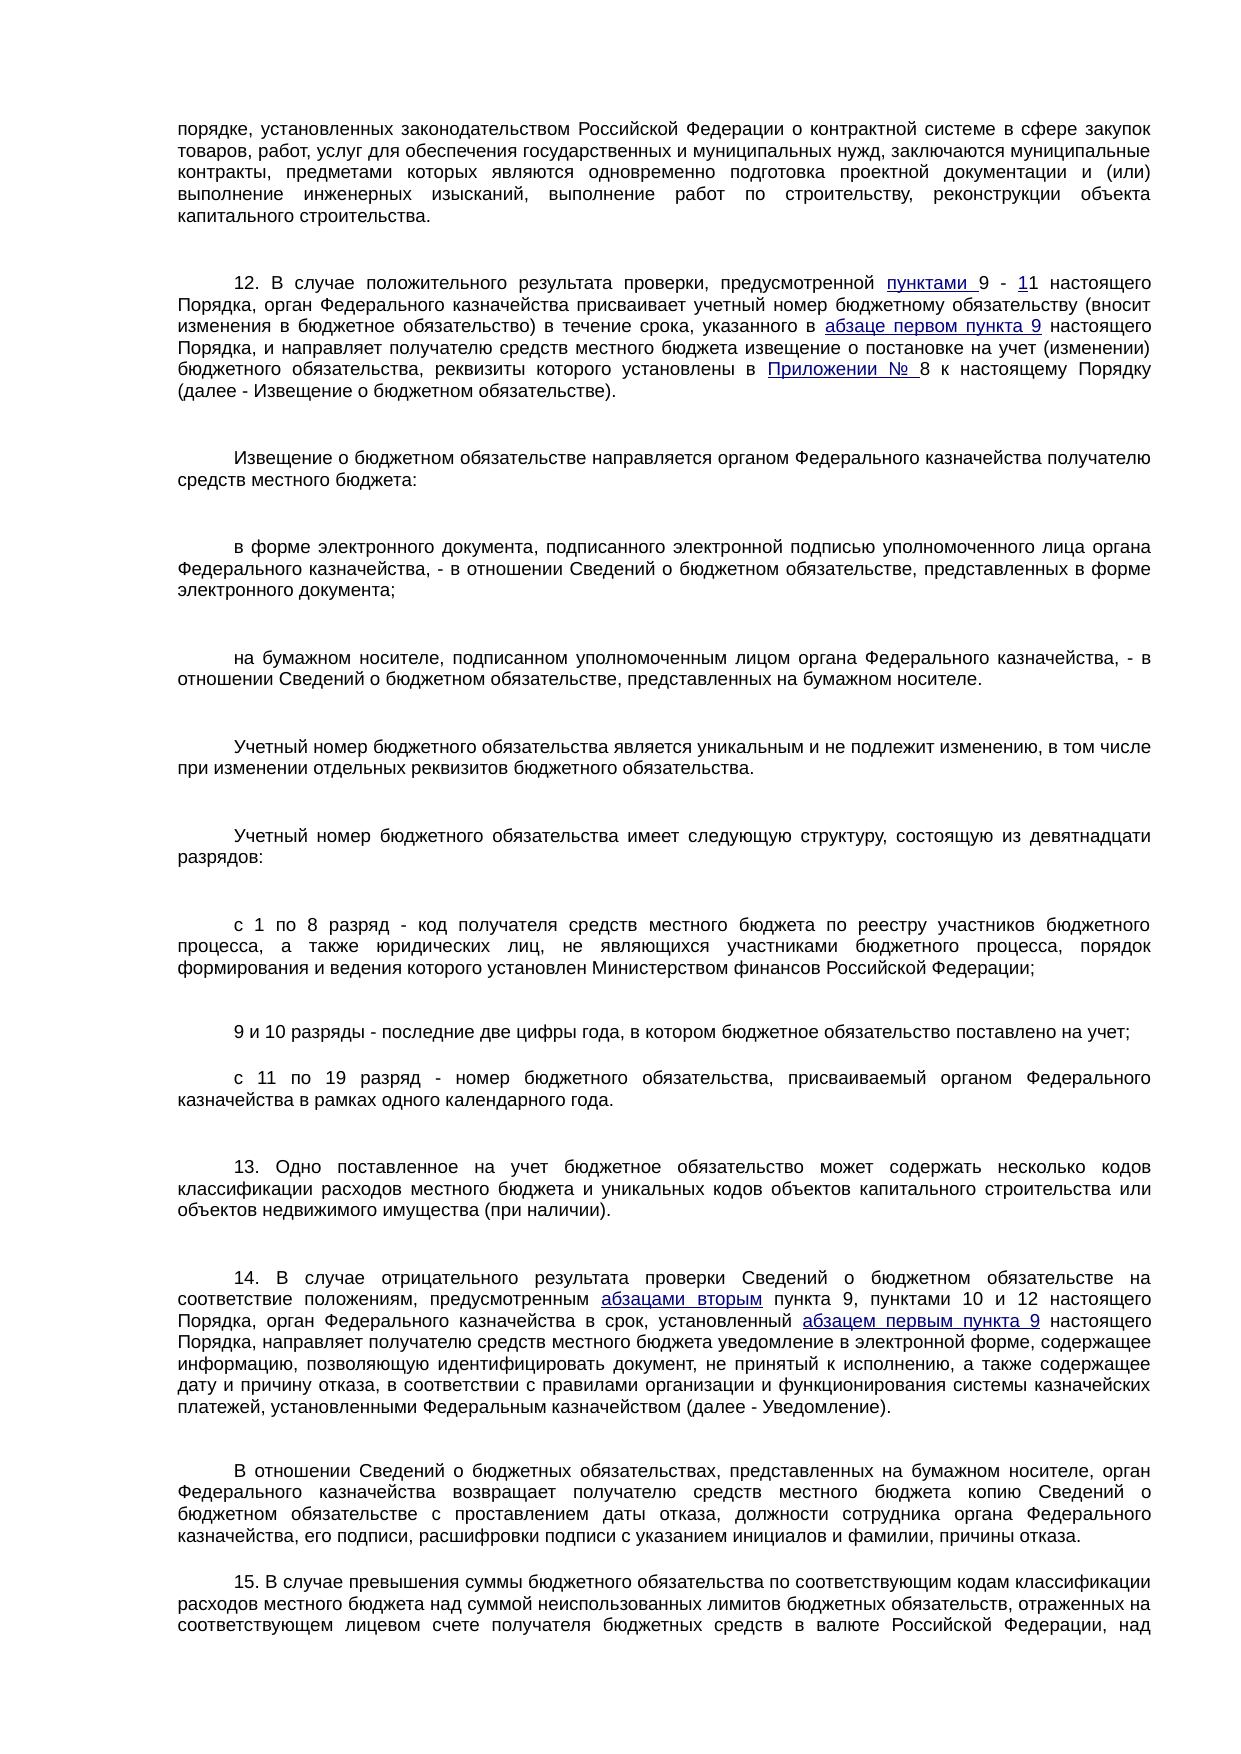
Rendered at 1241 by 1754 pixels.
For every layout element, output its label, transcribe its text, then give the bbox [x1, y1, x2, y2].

text В отношении Сведений о бюджетных обязательствах, представленных на бумажном носителе, орган Федерального казначейства возвращает получателю средств местного бюджета копию Сведений о бюджетном обязательстве с проставлением даты отказа, должности сотрудника органа Федерального казначейства, его подписи, расшифровки подписи с указанием инициалов и фамилии, причины отказа. [177, 1460, 1152, 1546]
text порядке, установленных законодательством Российской Федерации о контрактной системе в сфере закупок товаров, работ, услуг для обеспечения государственных и муниципальных нужд, заключаются муниципальные контракты, предметами которых являются одновременно подготовка проектной документации и (или) выполнение инженерных изысканий, выполнение работ по строительству, реконструкции объекта капитального строительства. [177, 118, 1152, 226]
text 9 и 10 разряды - последние две цифры года, в котором бюджетное обязательство поставлено на учет; [177, 1020, 1152, 1042]
text Извещение о бюджетном обязательстве направляется органом Федерального казначейства получателю средств местного бюджета: [177, 447, 1152, 490]
text Учетный номер бюджетного обязательства имеет следующую структуру, состоящую из девятнадцати разрядов: [177, 824, 1152, 867]
text Учетный номер бюджетного обязательства является уникальным и не подлежит изменению, в том числе при изменении отдельных реквизитов бюджетного обязательства. [177, 735, 1152, 778]
text 14. В случае отрицательного результата проверки Сведений о бюджетном обязательстве на соответствие положениям, предусмотренным абзацами вторым пункта 9, пунктами 10 и 12 настоящего Порядка, орган Федерального казначейства в срок, установленный абзацем первым пункта 9 настоящего Порядка, направляет получателю средств местного бюджета уведомление в электронной форме, содержащее информацию, позволяющую идентифицировать документ, не принятый к исполнению, а также содержащее дату и причину отказа, в соответствии с правилами организации и функционирования системы казначейских платежей, установленными Федеральным казначейством (далее - Уведомление). [177, 1266, 1152, 1417]
text 12. В случае положительного результата проверки, предусмотренной пунктами 9 - 11 настоящего Порядка, орган Федерального казначейства присваивает учетный номер бюджетному обязательству (вносит изменения в бюджетное обязательство) в течение срока, указанного в абзаце первом пункта 9 настоящего Порядка, и направляет получателю средств местного бюджета извещение о постановке на учет (изменении) бюджетного обязательства, реквизиты которого установлены в Приложении № 8 к настоящему Порядку (далее - Извещение о бюджетном обязательстве). [177, 272, 1152, 401]
text на бумажном носителе, подписанном уполномоченным лицом органа Федерального казначейства, - в отношении Сведений о бюджетном обязательстве, представленных на бумажном носителе. [177, 646, 1152, 689]
text в форме электронного документа, подписанного электронной подписью уполномоченного лица органа Федерального казначейства, - в отношении Сведений о бюджетном обязательстве, представленных в форме электронного документа; [177, 536, 1152, 601]
text с 1 по 8 разряд - код получателя средств местного бюджета по реестру участников бюджетного процесса, а также юридических лиц, не являющихся участниками бюджетного процесса, порядок формирования и ведения которого установлен Министерством финансов Российской Федерации; [177, 913, 1152, 978]
text 15. В случае превышения суммы бюджетного обязательства по соответствующим кодам классификации расходов местного бюджета над суммой неиспользованных лимитов бюджетных обязательств, отраженных на соответствующем лицевом счете получателя бюджетных средств в валюте Российской Федерации, над [177, 1571, 1152, 1636]
text с 11 по 19 разряд - номер бюджетного обязательства, присваиваемый органом Федерального казначейства в рамках одного календарного года. [177, 1067, 1152, 1110]
text 13. Одно поставленное на учет бюджетное обязательство может содержать несколько кодов классификации расходов местного бюджета и уникальных кодов объектов капитального строительства или объектов недвижимого имущества (при наличии). [177, 1156, 1152, 1221]
